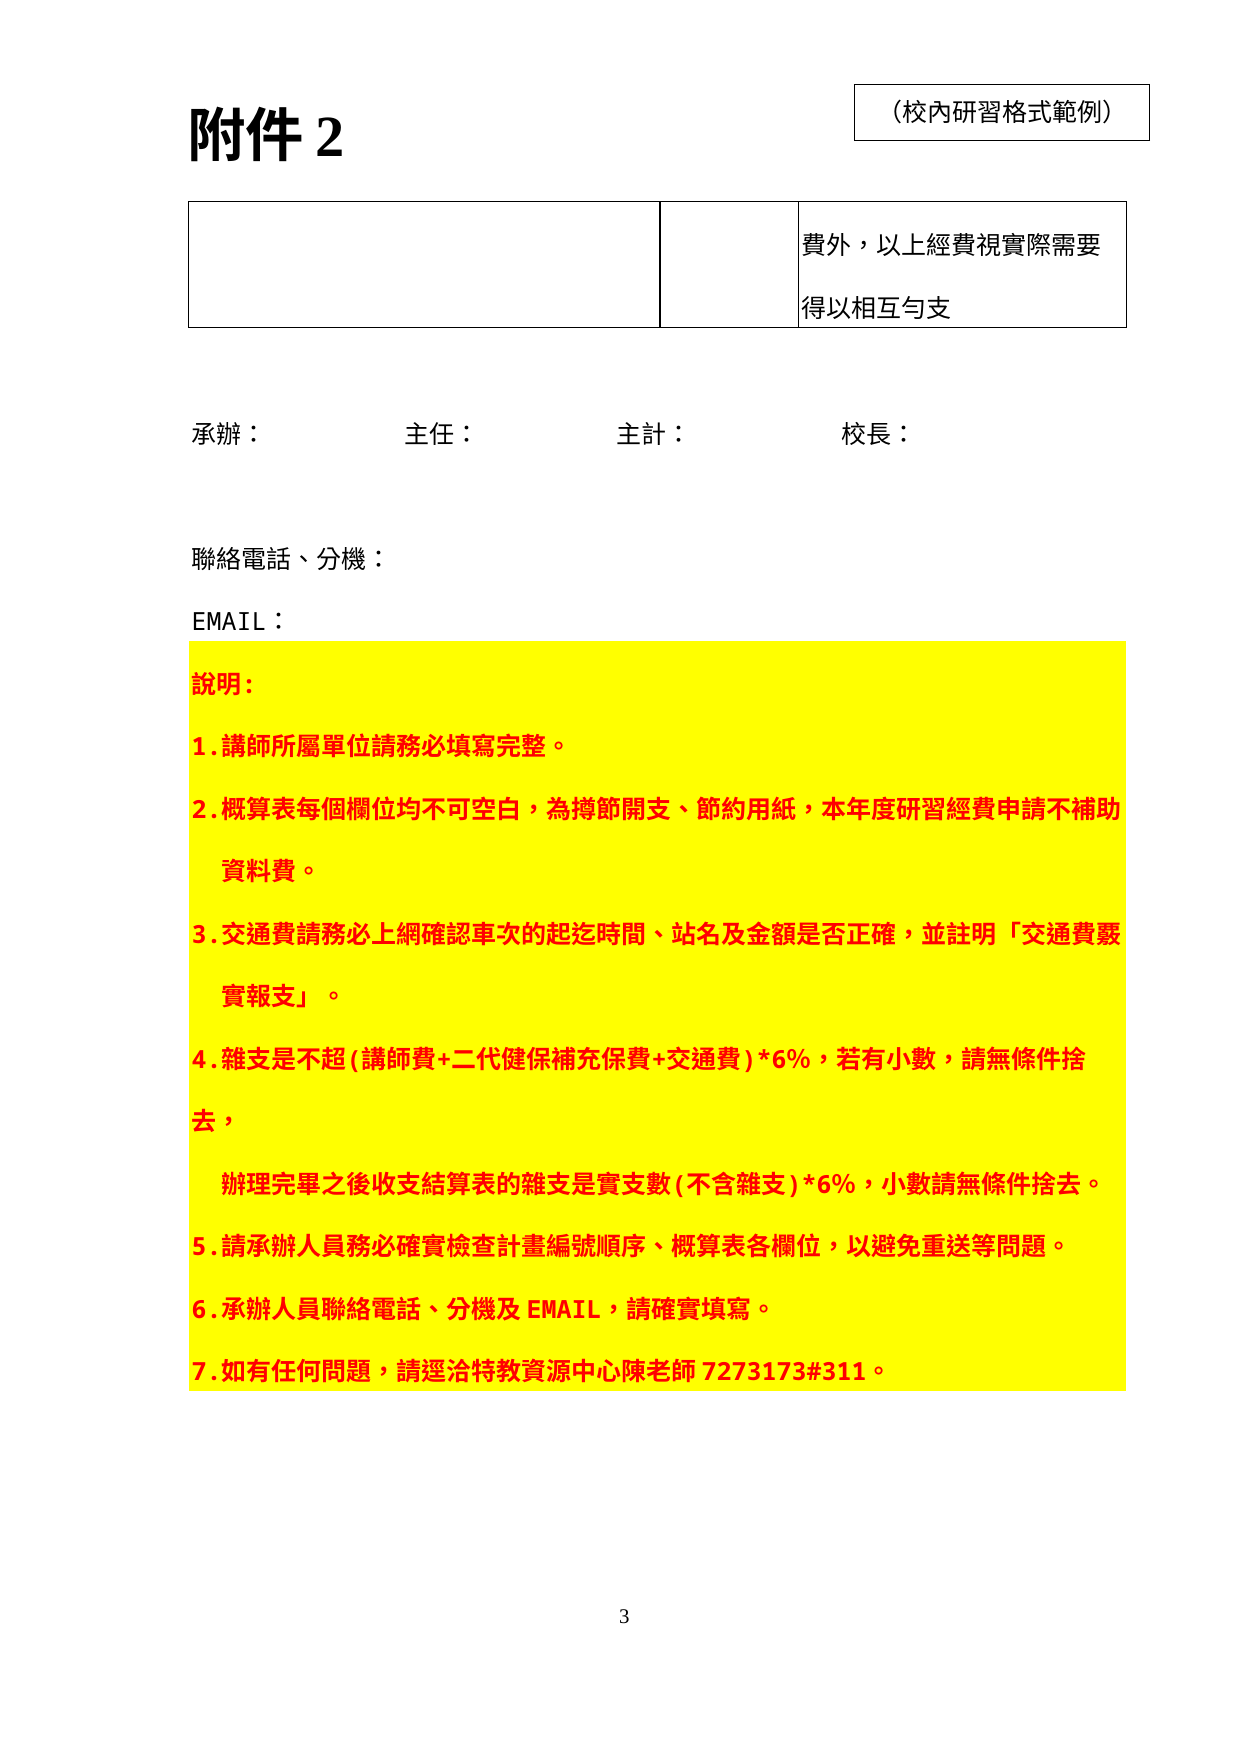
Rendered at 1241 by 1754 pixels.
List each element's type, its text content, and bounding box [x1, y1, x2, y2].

table_cell 費外，以上經費視實際需要得以相互勻支 [799, 202, 1126, 327]
table_cell [461, 328, 544, 391]
table_cell [799, 516, 1126, 578]
table_cell [407, 516, 461, 578]
table_cell [461, 453, 544, 516]
table_cell [660, 453, 798, 516]
table_cell [660, 516, 798, 578]
table_cell [660, 328, 798, 391]
table_cell [407, 453, 461, 516]
table_cell 聯絡電話、分機： [189, 516, 407, 578]
table_cell [545, 516, 660, 578]
table_cell [799, 453, 1126, 516]
table_cell [189, 202, 659, 327]
table_cell [461, 516, 544, 578]
table_cell [545, 453, 660, 516]
table_cell [661, 202, 798, 327]
table_cell [189, 453, 407, 516]
table_cell [545, 328, 660, 391]
table_cell [461, 578, 544, 641]
table_cell [799, 578, 1126, 641]
table_cell [189, 328, 407, 391]
table_cell [660, 578, 798, 641]
table_cell 說明: 1.講師所屬單位請務必填寫完整。 2.概算表每個欄位均不可空白，為撙節開支、節約用紙，本年度研習經費申請不補助 資料費。 3.交通費請務必上網確認車次的起迄時間、站名及金額是否正確，並註明「交通費覈 實報支」。 4.雜支是不超(講師費+二代健保補充保費+交通費)*6％，若有小數，請無條件捨去， 辦理完畢之後收支結算表的雜支是實支數(不含雜支)*6％，小數請無條件捨去。 5.請承辦人員務必確實檢查計畫編號順序、概算表各欄位，以避免重送等問題。 6.承辦人員聯絡電話、分機及EMAIL，請確實填寫。 7.如有任何問題，請逕洽特教資源中心陳老師7273173#311。 [189, 641, 1126, 1391]
table_cell [407, 578, 461, 641]
table_cell 承辦： 主任： 主計： 校長： [189, 391, 1126, 453]
table_cell [545, 578, 660, 641]
table_cell [799, 328, 1126, 391]
table_cell EMAIL： [189, 578, 407, 641]
table_cell [407, 328, 461, 391]
